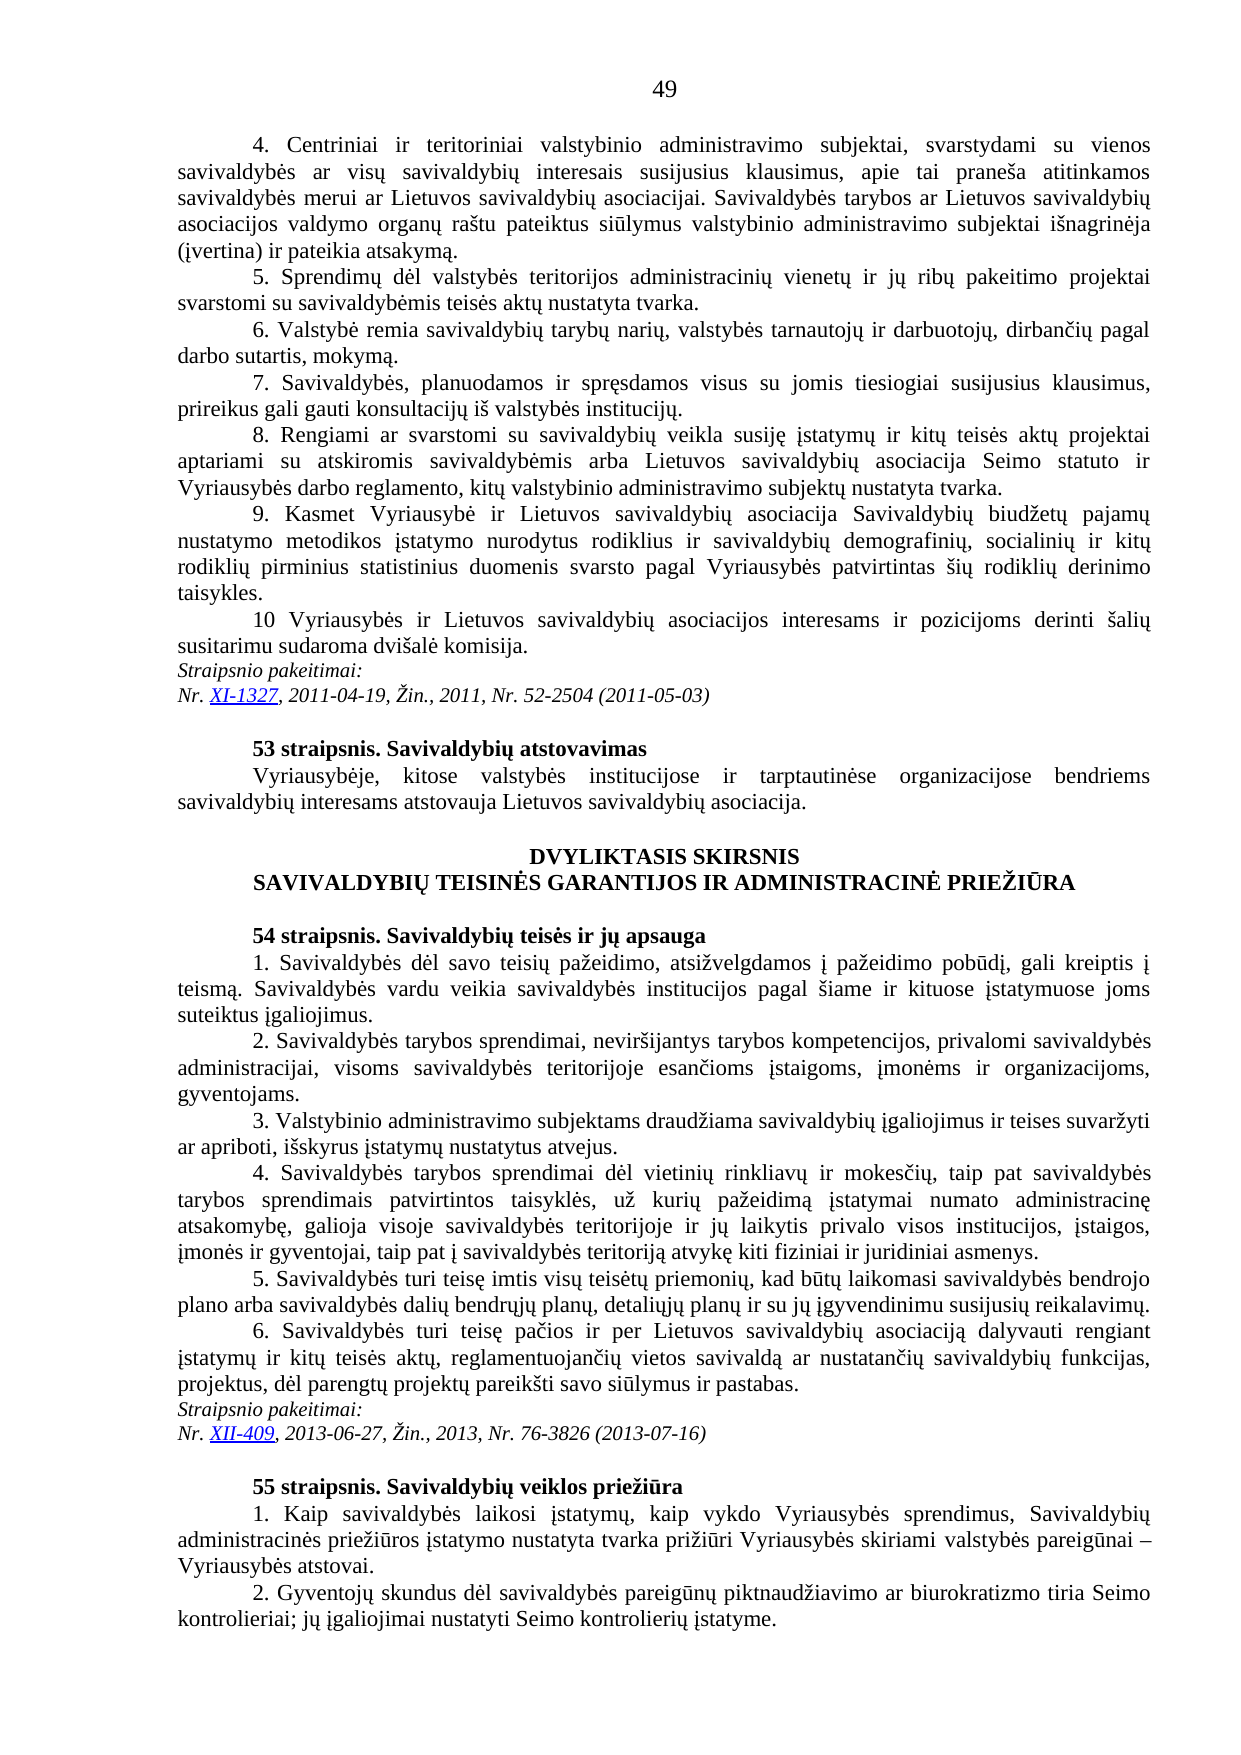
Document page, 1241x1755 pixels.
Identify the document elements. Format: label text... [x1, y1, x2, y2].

text DVYLIKTASIS SKIRSNIS [177, 843, 1152, 869]
text Nr. XI-1327, 2011-04-19, Žin., 2011, Nr. 52-2504 (2011-05-03) [177, 682, 1152, 707]
text 8. Rengiami ar svarstomi su savivaldybių veikla susiję įstatymų ir kitų teisės aktų projektai aptariami su atskiromis savivaldybėmis arba Lietuvos savivaldybių asociacija Seimo statuto ir Vyriausybės darbo reglamento, kitų valstybinio administravimo subjektų nustatyta tvarka. [177, 421, 1152, 500]
text 54 straipsnis. Savivaldybių teisės ir jų apsauga [177, 922, 1152, 948]
text SAVIVALDYBIŲ TEISINĖS GARANTIJOS IR ADMINISTRACINĖ PRIEŽIŪRA [177, 869, 1152, 896]
text 7. Savivaldybės, planuodamos ir spręsdamos visus su jomis tiesiogiai susijusius klausimus, prireikus gali gauti konsultacijų iš valstybės institucijų. [177, 368, 1152, 421]
text 6. Savivaldybės turi teisę pačios ir per Lietuvos savivaldybių asociaciją dalyvauti rengiant įstatymų ir kitų teisės aktų, reglamentuojančių vietos savivaldą ar nustatančių savivaldybių funkcijas, projektus, dėl parengtų projektų pareikšti savo siūlymus ir pastabas. [177, 1317, 1152, 1397]
text 2. Gyventojų skundus dėl savivaldybės pareigūnų piktnaudžiavimo ar biurokratizmo tiria Seimo kontrolieriai; jų įgaliojimai nustatyti Seimo kontrolierių įstatyme. [177, 1579, 1152, 1632]
text 9. Kasmet Vyriausybė ir Lietuvos savivaldybių asociacija Savivaldybių biudžetų pajamų nustatymo metodikos įstatymo nurodytus rodiklius ir savivaldybių demografinių, socialinių ir kitų rodiklių pirminius statistinius duomenis svarsto pagal Vyriausybės patvirtintas šių rodiklių derinimo taisykles. [177, 500, 1152, 606]
text 6. Valstybė remia savivaldybių tarybų narių, valstybės tarnautojų ir darbuotojų, dirbančių pagal darbo sutartis, mokymą. [177, 316, 1152, 368]
text 2. Savivaldybės tarybos sprendimai, neviršijantys tarybos kompetencijos, privalomi savivaldybės administracijai, visoms savivaldybės teritorijoje esančioms įstaigoms, įmonėms ir organizacijoms, gyventojams. [177, 1028, 1152, 1107]
text Vyriausybėje, kitose valstybės institucijose ir tarptautinėse organizacijose bendriems savivaldybių interesams atstovauja Lietuvos savivaldybių asociacija. [177, 762, 1152, 814]
text Straipsnio pakeitimai: [177, 1397, 1152, 1421]
text Nr. XII-409, 2013-06-27, Žin., 2013, Nr. 76-3826 (2013-07-16) [177, 1421, 1152, 1445]
text 5. Sprendimų dėl valstybės teritorijos administracinių vienetų ir jų ribų pakeitimo projektai svarstomi su savivaldybėmis teisės aktų nustatyta tvarka. [177, 263, 1152, 316]
text 4. Savivaldybės tarybos sprendimai dėl vietinių rinkliavų ir mokesčių, taip pat savivaldybės tarybos sprendimais patvirtintos taisyklės, už kurių pažeidimą įstatymai numato administracinę atsakomybę, galioja visoje savivaldybės teritorijoje ir jų laikytis privalo visos institucijos, įstaigos, įmonės ir gyventojai, taip pat į savivaldybės teritoriją atvykę kiti fiziniai ir juridiniai asmenys. [177, 1159, 1152, 1265]
text 55 straipsnis. Savivaldybių veiklos priežiūra [177, 1473, 1152, 1500]
text 1. Kaip savivaldybės laikosi įstatymų, kaip vykdo Vyriausybės sprendimus, Savivaldybių administracinės priežiūros įstatymo nustatyta tvarka prižiūri Vyriausybės skiriami valstybės pareigūnai – Vyriausybės atstovai. [177, 1500, 1152, 1579]
text Straipsnio pakeitimai: [177, 658, 1152, 682]
text 3. Valstybinio administravimo subjektams draudžiama savivaldybių įgaliojimus ir teises suvaržyti ar apriboti, išskyrus įstatymų nustatytus atvejus. [177, 1107, 1152, 1159]
text 53 straipsnis. Savivaldybių atstovavimas [177, 735, 1152, 762]
text 4. Centriniai ir teritoriniai valstybinio administravimo subjektai, svarstydami su vienos savivaldybės ar visų savivaldybių interesais susijusius klausimus, apie tai praneša atitinkamos savivaldybės merui ar Lietuvos savivaldybių asociacijai. Savivaldybės tarybos ar Lietuvos savivaldybių asociacijos valdymo organų raštu pateiktus siūlymus valstybinio administravimo subjektai išnagrinėja (įvertina) ir pateikia atsakymą. [177, 131, 1152, 263]
text 1. Savivaldybės dėl savo teisių pažeidimo, atsižvelgdamos į pažeidimo pobūdį, gali kreiptis į teismą. Savivaldybės vardu veikia savivaldybės institucijos pagal šiame ir kituose įstatymuose joms suteiktus įgaliojimus. [177, 948, 1152, 1028]
text 5. Savivaldybės turi teisę imtis visų teisėtų priemonių, kad būtų laikomasi savivaldybės bendrojo plano arba savivaldybės dalių bendrųjų planų, detaliųjų planų ir su jų įgyvendinimu susijusių reikalavimų. [177, 1265, 1152, 1317]
text 10 Vyriausybės ir Lietuvos savivaldybių asociacijos interesams ir pozicijoms derinti šalių susitarimu sudaroma dvišalė komisija. [177, 606, 1152, 658]
